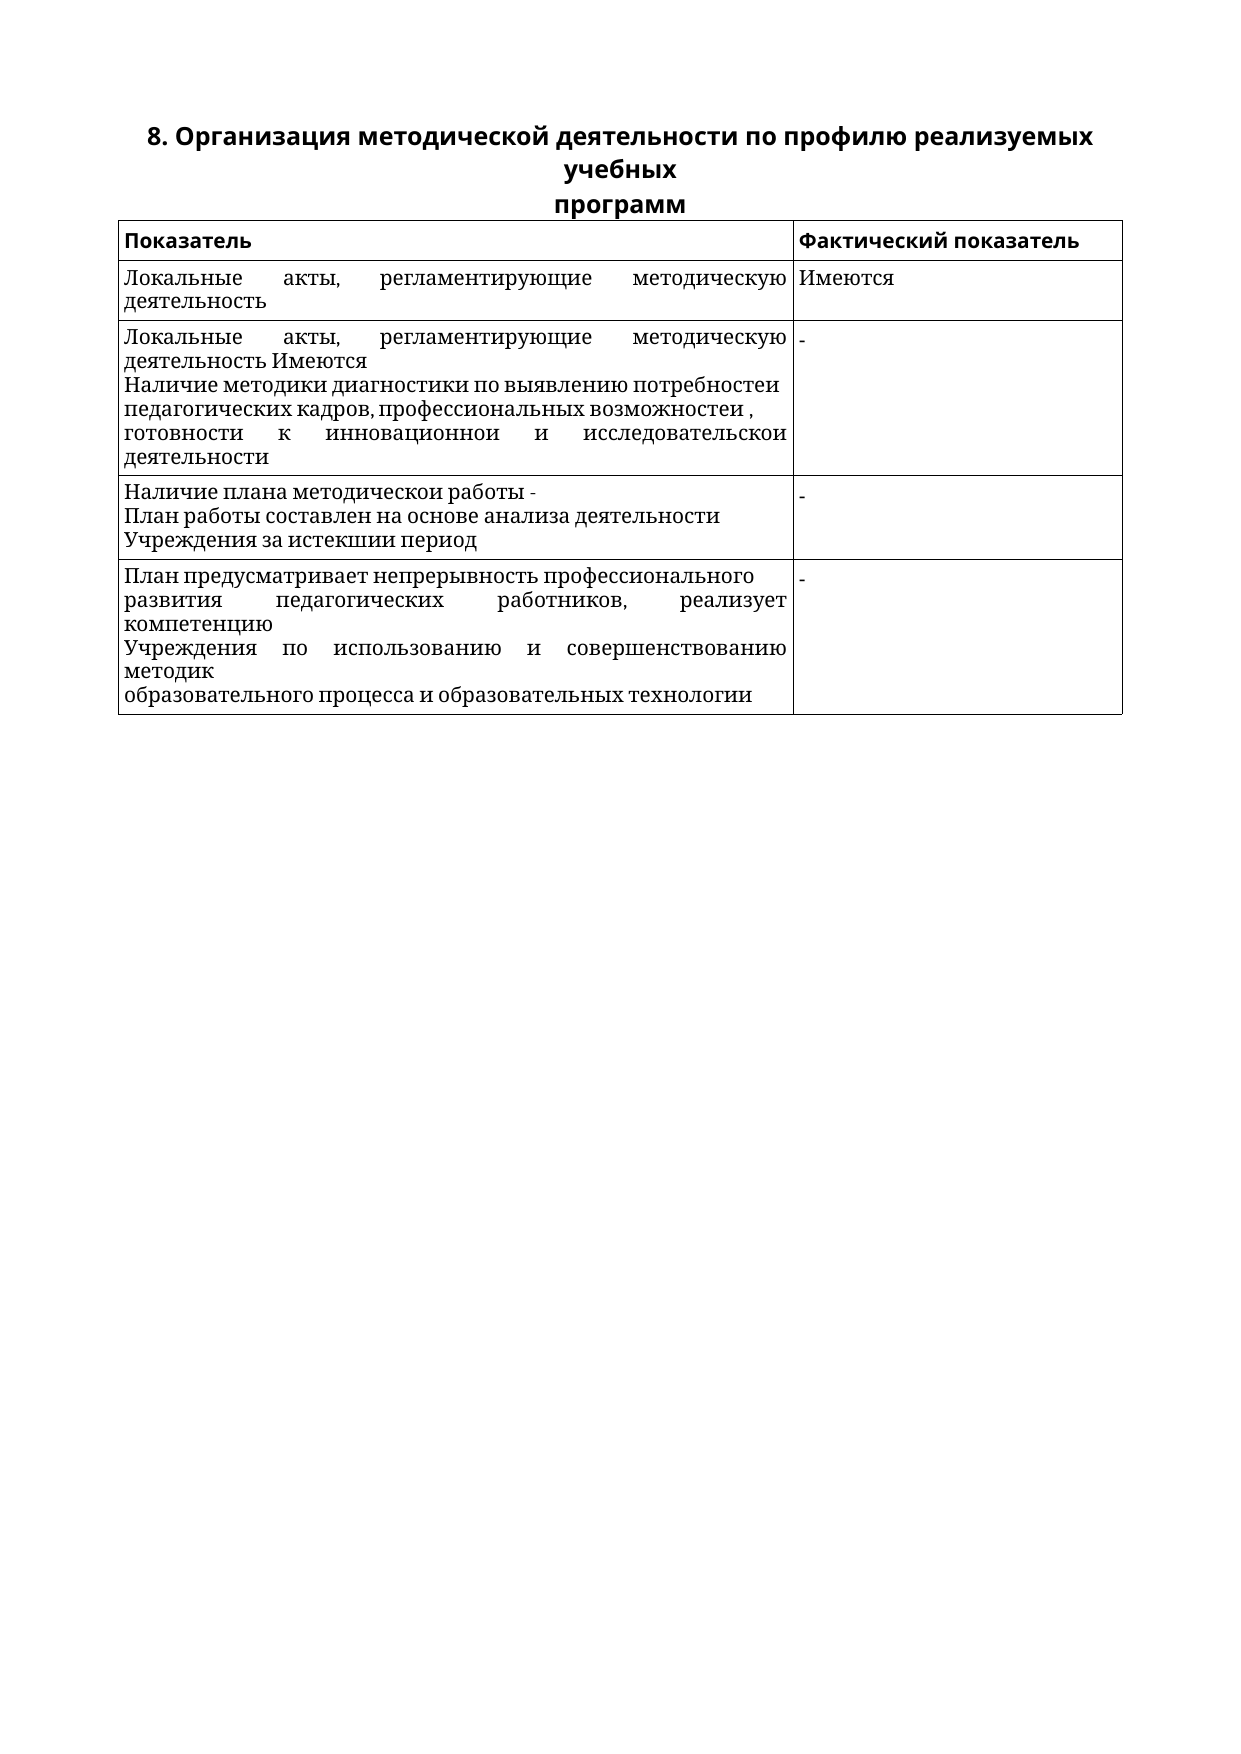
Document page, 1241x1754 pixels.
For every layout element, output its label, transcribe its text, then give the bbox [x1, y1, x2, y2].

text программ [118, 186, 1122, 220]
table_cell - [794, 476, 1122, 558]
table_header Фактический показатель [794, 221, 1122, 260]
table_cell Имеются [794, 261, 1122, 320]
table_cell - [794, 321, 1122, 475]
table_cell Локальные акты, регламентирующие методическую деятельность Имеются Наличие методики диагностики по выявлению потребностеи педагогических кадров, профессиональных возможностеи , готовности к инновационнои и исследовательскои деятельности [119, 321, 793, 475]
table_cell Локальные акты, регламентирующие методическую деятельность [119, 261, 793, 320]
table_cell - [794, 560, 1122, 714]
text 8. Организация методической деятельности по профилю реализуемых учебных [118, 118, 1122, 186]
table_cell План предусматривает непрерывность профессионального развития педагогических работников, реализует компетенцию Учреждения по использованию и совершенствованию методик образовательного процесса и образовательных технологии [119, 560, 793, 714]
table_header Показатель [119, 221, 793, 260]
table_cell Наличие плана методическои работы - План работы составлен на основе анализа деятельности Учреждения за истекшии период [119, 476, 793, 558]
